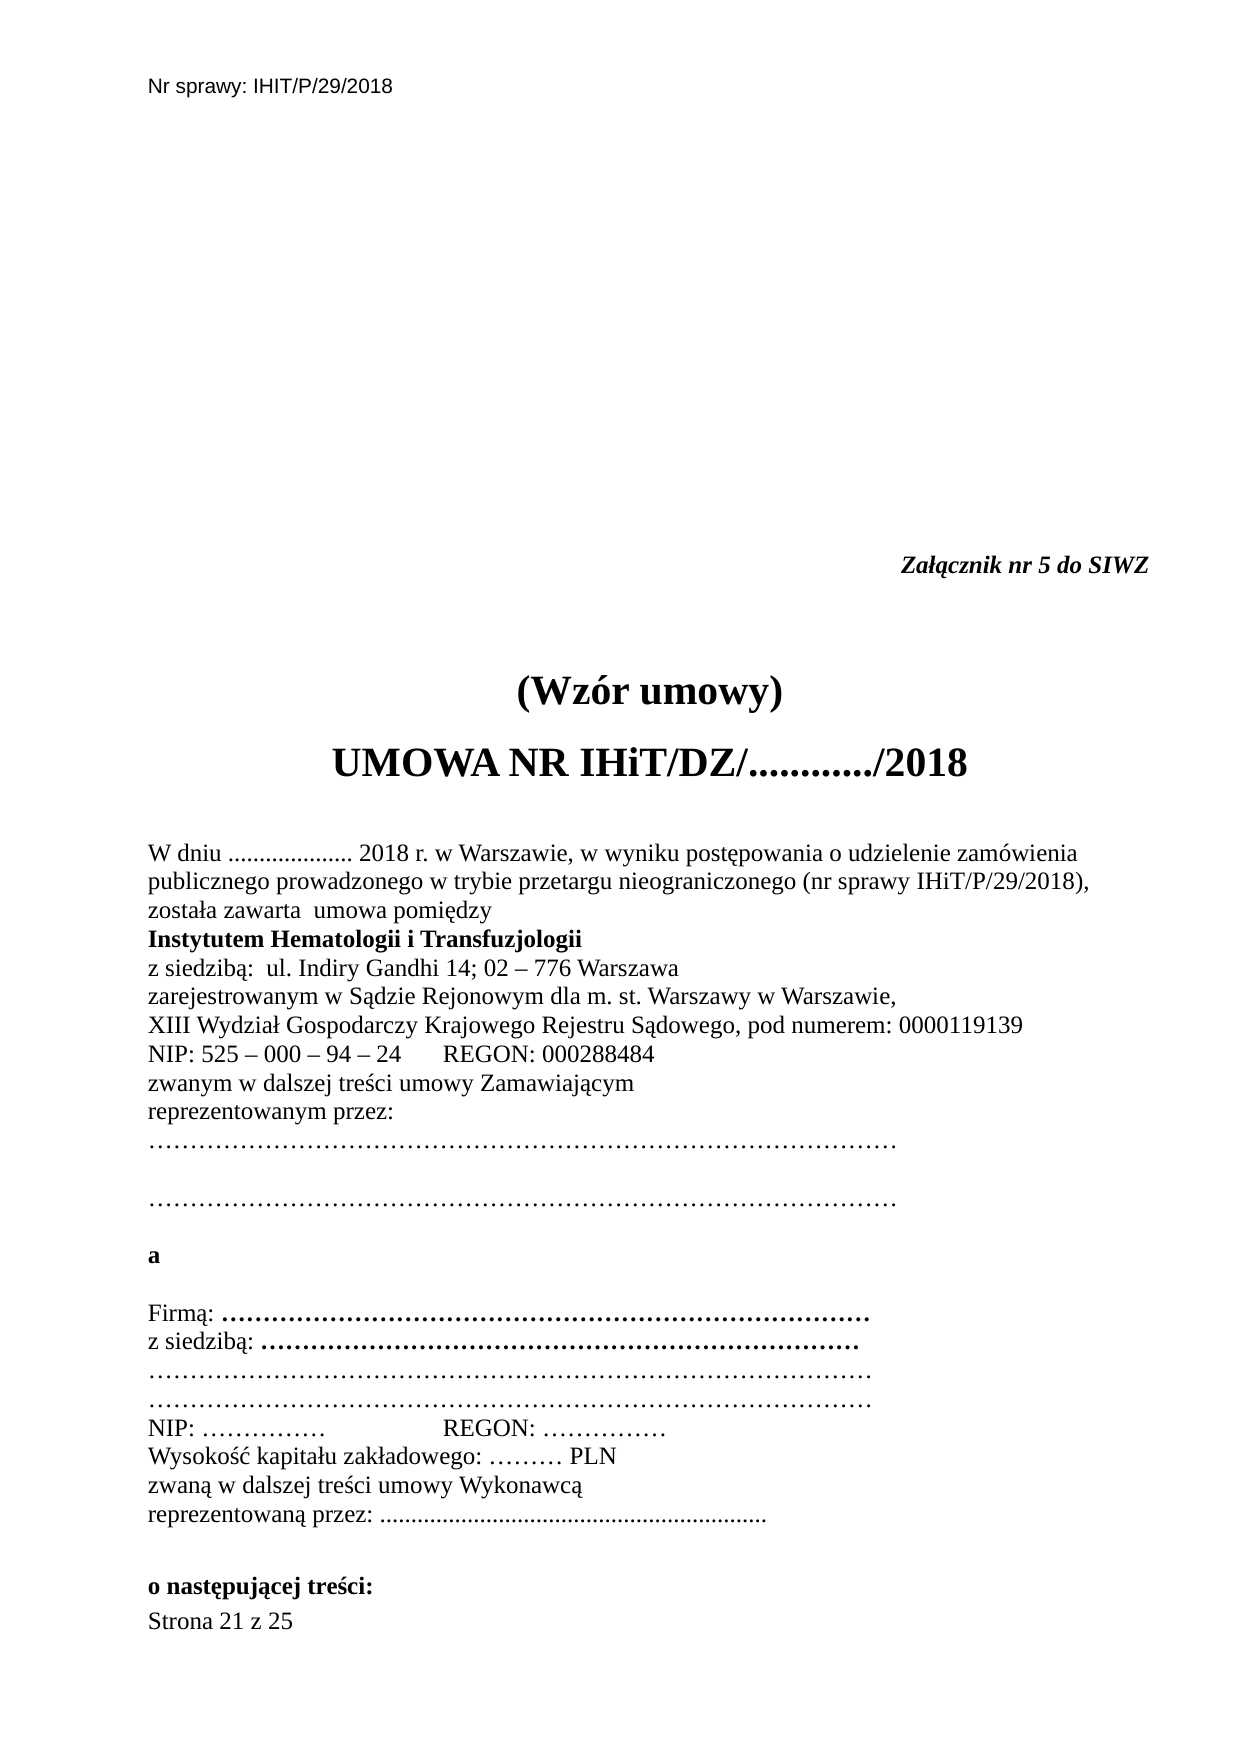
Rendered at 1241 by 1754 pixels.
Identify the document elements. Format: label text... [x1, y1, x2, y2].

text ……………………………………………………………………………… [148, 1183, 1152, 1211]
text zarejestrowanym w Sądzie Rejonowym dla m. st. Warszawy w Warszawie, [148, 981, 1152, 1010]
text ……………………………………………………………………………… [148, 1125, 1152, 1154]
text reprezentowanym przez: [148, 1096, 1152, 1125]
text NIP: 525 – 000 – 94 – 24 REGON: 000288484 [148, 1039, 1152, 1068]
text zwanym w dalszej treści umowy Zamawiającym [148, 1068, 1152, 1096]
text …………………………………………………………………………… [148, 1355, 1152, 1384]
text UMOWA NR IHiT/DZ/............/2018 [148, 737, 1152, 785]
text Firmą: …………………………………………………………………… [148, 1298, 1152, 1326]
text W dniu .................... 2018 r. w Warszawie, w wyniku postępowania o udzielenie zamówienia publicznego prowadzonego w trybie przetargu nieograniczonego (nr sprawy IHiT/P/29/2018), została zawarta umowa pomiędzy [148, 838, 1152, 924]
text …………………………………………………………………………… [148, 1384, 1152, 1413]
text NIP: …………… REGON: …………… [148, 1413, 1152, 1441]
text Wysokość kapitału zakładowego: ……… PLN [148, 1441, 1152, 1470]
text Załącznik nr 5 do SIWZ [148, 550, 1152, 579]
text z siedzibą: ……………………………………………………………… [148, 1326, 1152, 1355]
text zwaną w dalszej treści umowy Wykonawcą [148, 1470, 1152, 1499]
text reprezentowaną przez: .............................................................. [148, 1499, 1152, 1528]
text Instytutem Hematologii i Transfuzjologii [148, 924, 1152, 953]
text a [148, 1240, 1152, 1269]
text o następującej treści: [148, 1571, 1152, 1599]
text z siedzibą: ul. Indiry Gandhi 14; 02 – 776 Warszawa [148, 953, 1152, 981]
text XIII Wydział Gospodarczy Krajowego Rejestru Sądowego, pod numerem: 0000119139 [148, 1010, 1152, 1039]
text (Wzór umowy) [148, 665, 1152, 713]
